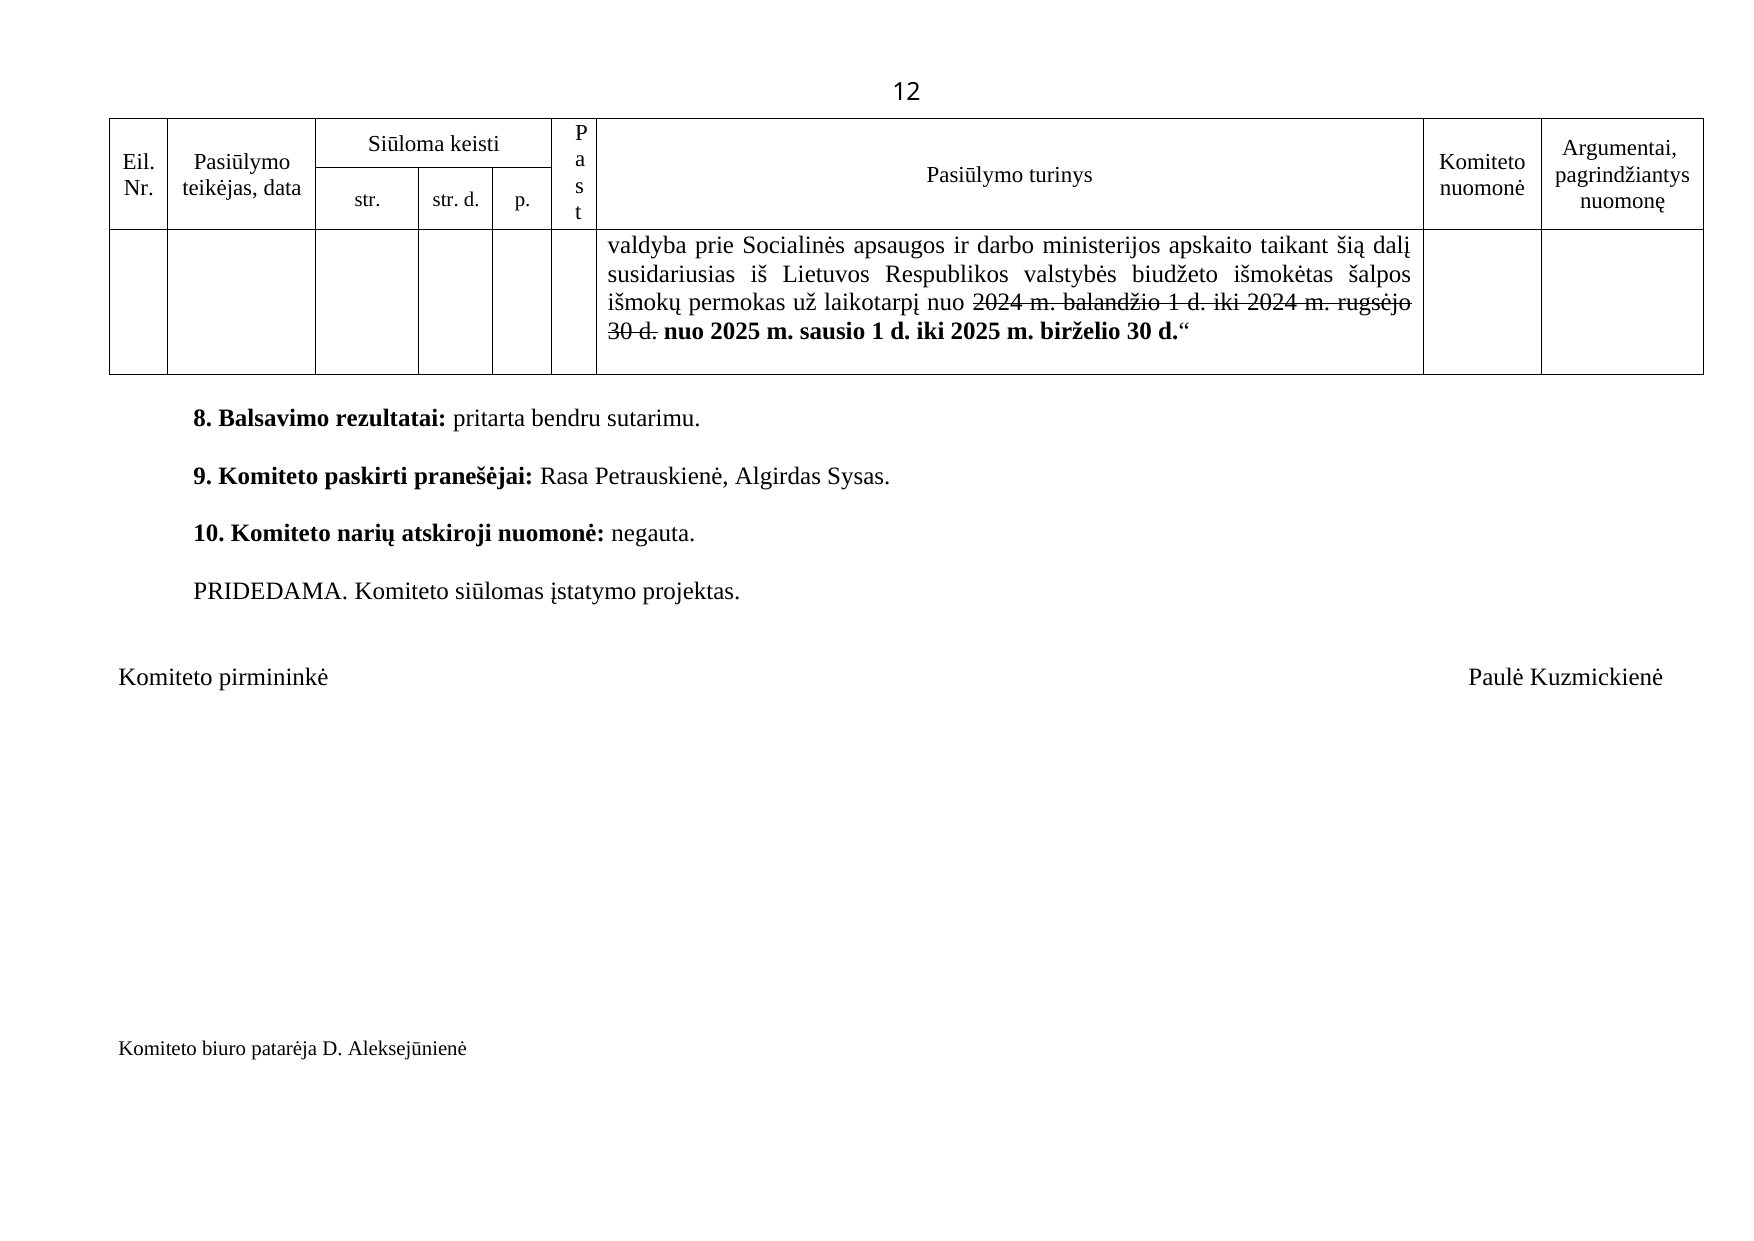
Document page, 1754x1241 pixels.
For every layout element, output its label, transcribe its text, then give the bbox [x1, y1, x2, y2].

table_cell [493, 230, 551, 374]
text 9. Komiteto paskirti pranešėjai: Rasa Petrauskienė, Algirdas Sysas. [118, 461, 1695, 490]
table_cell p. [493, 168, 551, 229]
table_header Argumentai, pagrindžiantys nuomonę [1542, 119, 1703, 229]
table_header Pasiūlymo teikėjas, data [168, 119, 315, 229]
text Komiteto pirmininkė Paulė Kuzmickienė [118, 662, 1695, 691]
text 8. Balsavimo rezultatai: pritarta bendru sutarimu. [118, 403, 1695, 432]
table_header Komiteto nuomonė [1424, 119, 1541, 229]
table_header Pasiūlymo turinys [597, 119, 1423, 229]
table_header Pastabos [552, 119, 596, 229]
text Komiteto biuro patarėja D. Aleksejūnienė [118, 1036, 1695, 1060]
table_cell [1424, 230, 1541, 374]
text 10. Komiteto narių atskiroji nuomonė: negauta. [118, 518, 1695, 547]
table_header Eil. Nr. [110, 119, 167, 229]
table_cell [1542, 230, 1703, 374]
table_cell [419, 230, 492, 374]
table_cell valdyba prie Socialinės apsaugos ir darbo ministerijos apskaito taikant šią dalį susidariusias iš Lietuvos Respublikos valstybės biudžeto išmokėtas šalpos išmokų permokas už laikotarpį nuo 2024 m. balandžio 1 d. iki 2024 m. rugsėjo 30 d. nuo 2025 m. sausio 1 d. iki 2025 m. birželio 30 d.“ [597, 230, 1423, 374]
table_header Siūloma keisti [316, 119, 551, 167]
table_cell str. d. [419, 168, 492, 229]
table_cell [168, 230, 315, 374]
table_cell str. [316, 168, 418, 229]
table_cell [316, 230, 418, 374]
text PRIDEDAMA. Komiteto siūlomas įstatymo projektas. [118, 576, 1695, 605]
table_cell [110, 230, 167, 374]
table_cell [552, 230, 596, 374]
